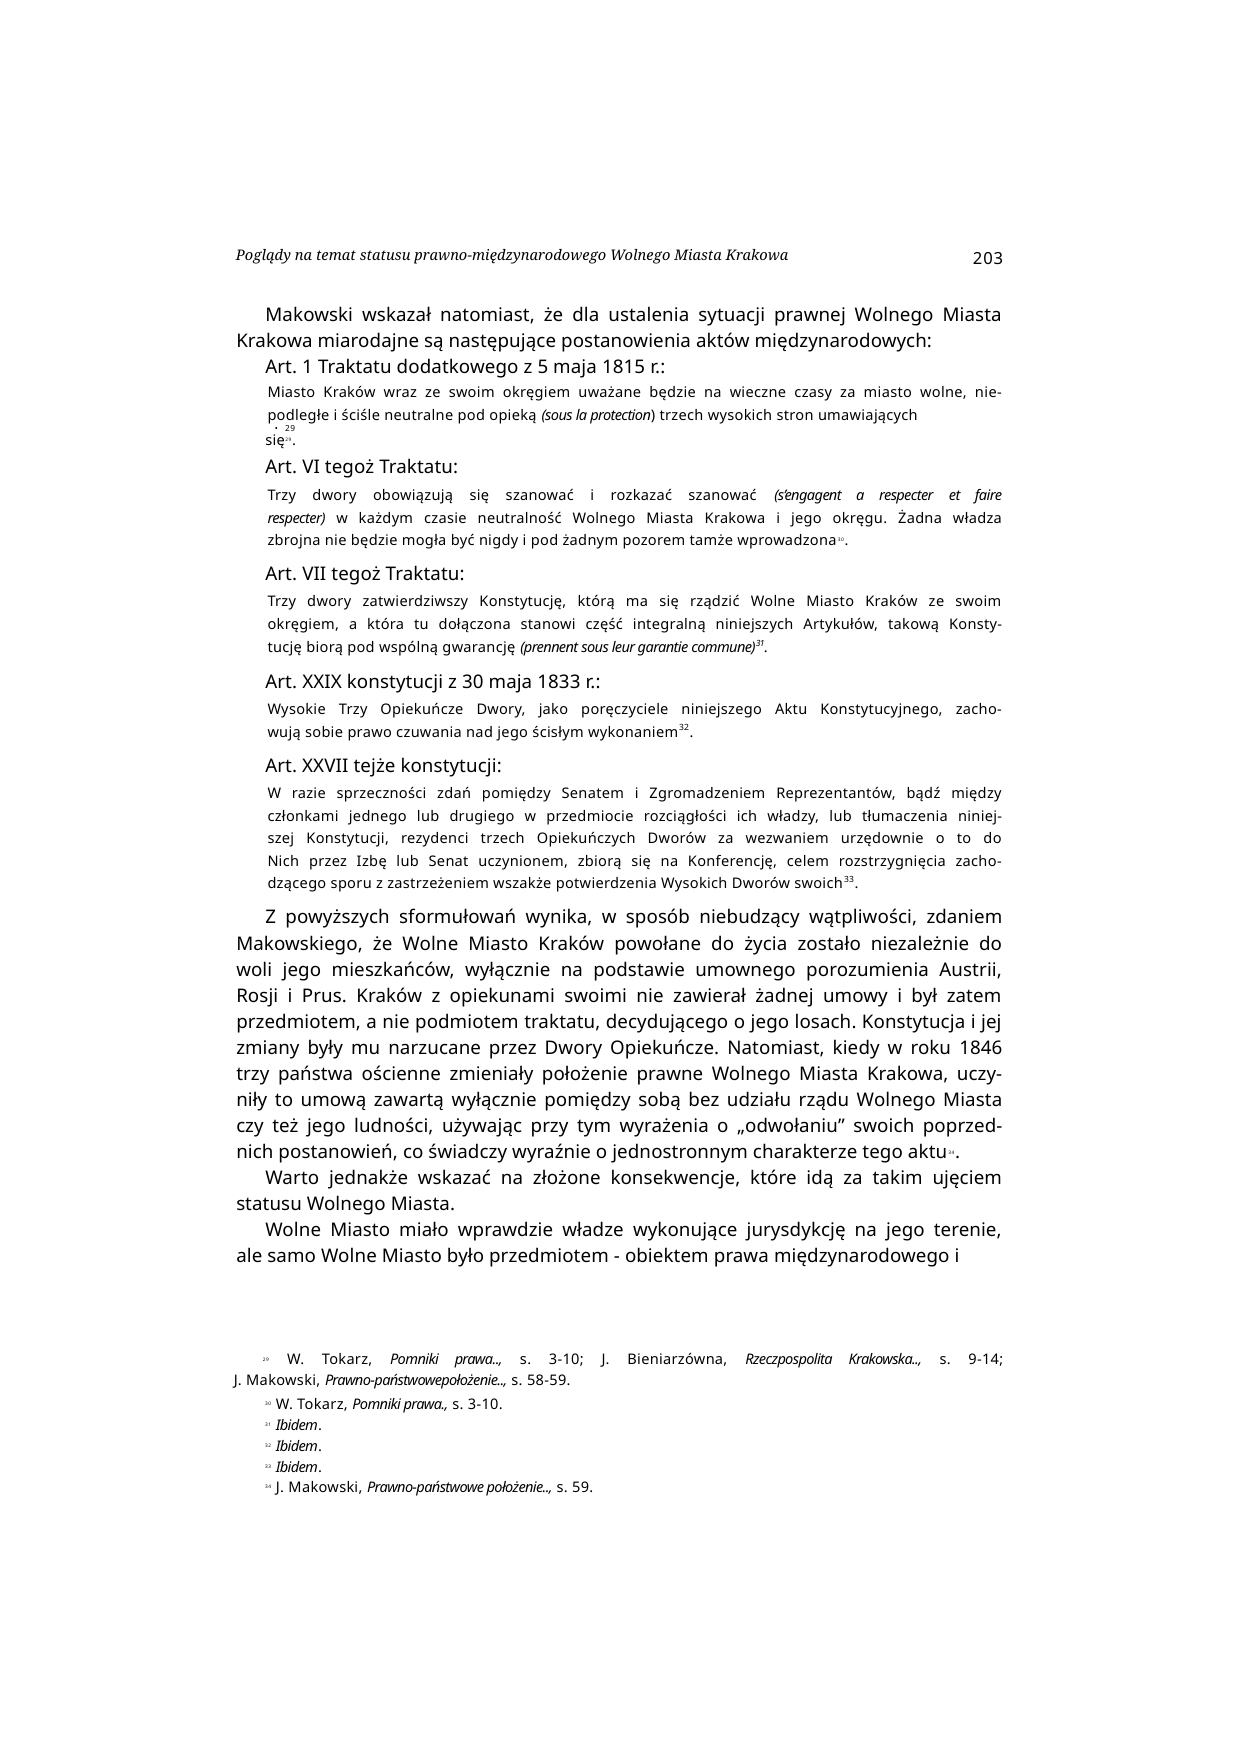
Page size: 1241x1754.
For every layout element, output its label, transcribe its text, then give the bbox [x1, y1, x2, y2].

text 34 J. Makowski, Prawno-państwowe położenie.., s. 59. [265, 1476, 1006, 1497]
text Art. VII tegoż Traktatu: [236, 566, 1006, 584]
text Wysokie Trzy Opiekuńcze Dwory, jako poręczyciele niniejszego Aktu Konstytucyjnego, zacho- wują sobie prawo czuwania nad jego ścisłym wykonaniem32. [267, 696, 1003, 742]
text Trzy dwory zatwierdziwszy Konstytucję, którą ma się rządzić Wolne Miasto Kraków ze swoim okręgiem, a która tu dołączona stanowi część integralną niniejszych Artykułów, takową Konsty- tucję biorą pod wspólną gwarancję (prennent sous leur garantie commune)31. [267, 588, 1003, 657]
text Miasto Kraków wraz ze swoim okręgiem uważane będzie na wieczne czasy za miasto wolne, nie- podległe i ściśle neutralne pod opieką (sous la protection) trzech wysokich stron umawiających [267, 379, 1003, 425]
text się29. [236, 433, 1006, 448]
text Art. VI tegoż Traktatu: [236, 459, 1006, 477]
text 32 Ibidem. [265, 1435, 1006, 1455]
text Warto jednakże wskazać na złożone konsekwencje, które idą za takim ujęciem statusu Wolnego Miasta. [236, 1163, 1003, 1216]
text 29 W. Tokarz, Pomniki prawa.., s. 3-10; J. Bieniarzówna, Rzeczpospolita Krakowska.., s. 9-14; J. Makowski, Prawno-państwowepołożenie.., s. 58-59. [233, 1348, 1003, 1389]
text Z powyższych sformułowań wynika, w sposób niebudzący wątpliwości, zdaniem Makowskiego, że Wolne Miasto Kraków powołane do życia zostało niezależnie do woli jego mieszkańców, wyłącznie na podstawie umownego porozumienia Austrii, Rosji i Prus. Kraków z opiekunami swoimi nie zawierał żadnej umowy i był zatem przedmiotem, a nie podmiotem traktatu, decydującego o jego losach. Konstytucja i jej zmiany były mu narzucane przez Dwory Opiekuńcze. Natomiast, kiedy w roku 1846 trzy państwa ościenne zmieniały położenie prawne Wolnego Miasta Krakowa, uczy- niły to umową zawartą wyłącznie pomiędzy sobą bez udziału rządu Wolnego Miasta czy też jego ludności, używając przy tym wyrażenia o „odwołaniu” swoich poprzed- nich postanowień, co świadczy wyraźnie o jednostronnym charakterze tego aktu34. [236, 903, 1003, 1163]
text Art. XXVII tejże konstytucji: [236, 758, 1006, 777]
text 31 Ibidem. [265, 1414, 1006, 1434]
text Makowski wskazał natomiast, że dla ustalenia sytuacji prawnej Wolnego Miasta Krakowa miarodajne są następujące postanowienia aktów międzynarodowych: [236, 301, 1003, 353]
text Wolne Miasto miało wprawdzie władze wykonujące jurysdykcję na jego terenie, ale samo Wolne Miasto było przedmiotem - obiektem prawa międzynarodowego i [236, 1216, 1003, 1268]
text Art. 1 Traktatu dodatkowego z 5 maja 1815 r.: [236, 353, 1006, 379]
text 203 [973, 251, 1003, 268]
text Trzy dwory obowiązują się szanować i rozkazać szanować (s’engagent a respecter et faire respecter) w każdym czasie neutralność Wolnego Miasta Krakowa i jego okręgu. Żadna władza zbrojna nie będzie mogła być nigdy i pod żadnym pozorem tamże wprowadzona30. [267, 483, 1003, 550]
text Poglądy na temat statusu prawno-międzynarodowego Wolnego Miasta Krakowa [236, 248, 791, 263]
text W razie sprzeczności zdań pomiędzy Senatem i Zgromadzeniem Reprezentantów, bądź między członkami jednego lub drugiego w przedmiocie rozciągłości ich władzy, lub tłumaczenia niniej- szej Konstytucji, rezydenci trzech Opiekuńczych Dworów za wezwaniem urzędownie o to do Nich przez Izbę lub Senat uczynionem, zbiorą się na Konferencję, celem rozstrzygnięcia zacho- dzącego sporu z zastrzeżeniem wszakże potwierdzenia Wysokich Dworów swoich33. [267, 781, 1003, 893]
text 30 W. Tokarz, Pomniki prawa., s. 3-10. [265, 1393, 1006, 1413]
text • 29 [273, 425, 1006, 433]
text 33 Ibidem. [265, 1456, 1006, 1476]
text Art. XXIX konstytucji z 30 maja 1833 r.: [236, 673, 1006, 692]
